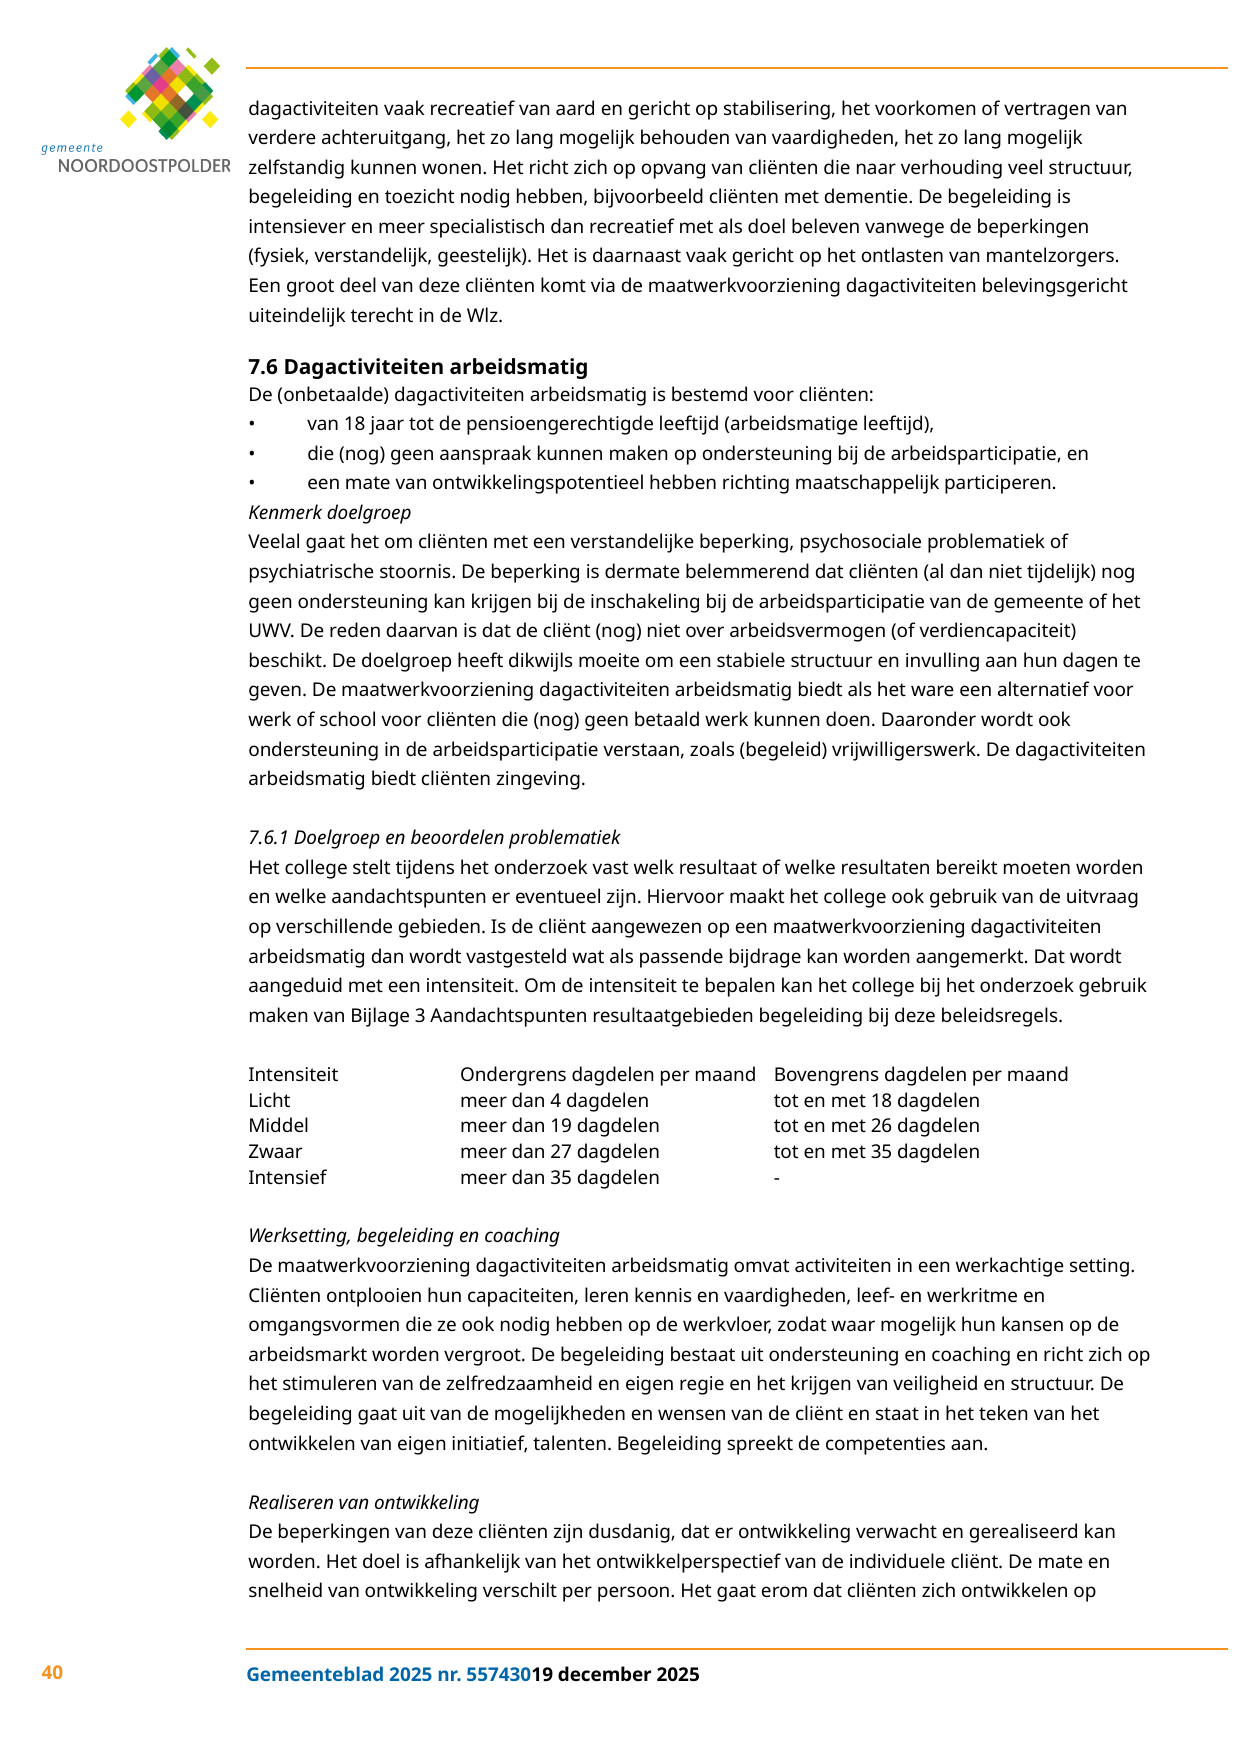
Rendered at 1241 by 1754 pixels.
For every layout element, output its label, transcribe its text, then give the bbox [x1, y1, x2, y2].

table_cell Zwaar [248, 1139, 460, 1164]
table_header Bovengrens dagdelen per maand [774, 1061, 1152, 1087]
table_cell meer dan 35 dagdelen [460, 1164, 773, 1190]
table_header Intensiteit [248, 1061, 460, 1087]
text Het college stelt tijdens het onderzoek vast welk resultaat of welke resultaten bereikt moeten worden en welke aandachtspunten er eventueel zijn. Hiervoor maakt het college ook gebruik van de uitvraag op verschillende gebieden. Is de cliënt aangewezen op een maatwerkvoorziening dagactiviteiten arbeidsmatig dan wordt vastgesteld wat als passende bijdrage kan worden aangemerkt. Dat wordt aangeduid met een intensiteit. Om de intensiteit te bepalen kan het college bij het onderzoek gebruik maken van Bijlage 3 Aandachtspunten resultaatgebieden begeleiding bij deze beleidsregels. [248, 854, 1152, 1028]
text 7.6 Dagactiviteiten arbeidsmatig [248, 352, 1152, 381]
text Werksetting, begeleiding en coaching [248, 1223, 1152, 1248]
table_cell tot en met 18 dagdelen [774, 1087, 1152, 1113]
list van 18 jaar tot de pensioengerechtigde leeftijd (arbeidsmatige leeftijd), [248, 410, 1152, 436]
text 7.6.1 Doelgroep en beoordelen problematiek [248, 824, 1152, 850]
table_cell meer dan 27 dagdelen [460, 1139, 773, 1164]
text De maatwerkvoorziening dagactiviteiten arbeidsmatig omvat activiteiten in een werkachtige setting. Cliënten ontplooien hun capaciteiten, leren kennis en vaardigheden, leef- en werkritme en omgangsvormen die ze ook nodig hebben op de werkvloer, zodat waar mogelijk hun kansen op de arbeidsmarkt worden vergroot. De begeleiding bestaat uit ondersteuning en coaching en richt zich op het stimuleren van de zelfredzaamheid en eigen regie en het krijgen van veiligheid en structuur. De begeleiding gaat uit van de mogelijkheden en wensen van de cliënt en staat in het teken van het ontwikkelen van eigen initiatief, talenten. Begeleiding spreekt de competenties aan. [248, 1252, 1152, 1456]
list een mate van ontwikkelingspotentieel hebben richting maatschappelijk participeren. [248, 469, 1152, 495]
text Realiseren van ontwikkeling [248, 1489, 1152, 1515]
table_cell meer dan 4 dagdelen [460, 1087, 773, 1113]
text Veelal gaat het om cliënten met een verstandelijke beperking, psychosociale problematiek of psychiatrische stoornis. De beperking is dermate belemmerend dat cliënten (al dan niet tijdelijk) nog geen ondersteuning kan krijgen bij de inschakeling bij de arbeidsparticipatie van de gemeente of het UWV. De reden daarvan is dat de cliënt (nog) niet over arbeidsvermogen (of verdiencapaciteit) beschikt. De doelgroep heeft dikwijls moeite om een stabiele structuur en invulling aan hun dagen te geven. De maatwerkvoorziening dagactiviteiten arbeidsmatig biedt als het ware een alternatief voor werk of school voor cliënten die (nog) geen betaald werk kunnen doen. Daaronder wordt ook ondersteuning in de arbeidsparticipatie verstaan, zoals (begeleid) vrijwilligerswerk. De dagactiviteiten arbeidsmatig biedt cliënten zingeving. [248, 529, 1152, 791]
table_cell - [774, 1164, 1152, 1190]
list die (nog) geen aanspraak kunnen maken op ondersteuning bij de arbeidsparticipatie, en [248, 440, 1152, 466]
table_cell Middel [248, 1113, 460, 1138]
text Kenmerk doelgroep [248, 499, 1152, 525]
table_cell Intensief [248, 1164, 460, 1190]
table_cell Licht [248, 1087, 460, 1113]
table_cell meer dan 19 dagdelen [460, 1113, 773, 1138]
text dagactiviteiten vaak recreatief van aard en gericht op stabilisering, het voorkomen of vertragen van verdere achteruitgang, het zo lang mogelijk behouden van vaardigheden, het zo lang mogelijk zelfstandig kunnen wonen. Het richt zich op opvang van cliënten die naar verhouding veel structuur, begeleiding en toezicht nodig hebben, bijvoorbeeld cliënten met dementie. De begeleiding is intensiever en meer specialistisch dan recreatief met als doel beleven vanwege de beperkingen (fysiek, verstandelijk, geestelijk). Het is daarnaast vaak gericht op het ontlasten van mantelzorgers. Een groot deel van deze cliënten komt via de maatwerkvoorziening dagactiviteiten belevingsgericht uiteindelijk terecht in de Wlz. [248, 95, 1152, 328]
text De (onbetaalde) dagactiviteiten arbeidsmatig is bestemd voor cliënten: [248, 381, 1152, 406]
table_cell tot en met 35 dagdelen [774, 1139, 1152, 1164]
text De beperkingen van deze cliënten zijn dusdanig, dat er ontwikkeling verwacht en gerealiseerd kan worden. Het doel is afhankelijk van het ontwikkelperspectief van de individuele cliënt. De mate en snelheid van ontwikkeling verschilt per persoon. Het gaat erom dat cliënten zich ontwikkelen op [248, 1518, 1152, 1603]
table_header Ondergrens dagdelen per maand [460, 1061, 773, 1087]
picture [41, 47, 231, 172]
table_cell tot en met 26 dagdelen [774, 1113, 1152, 1138]
